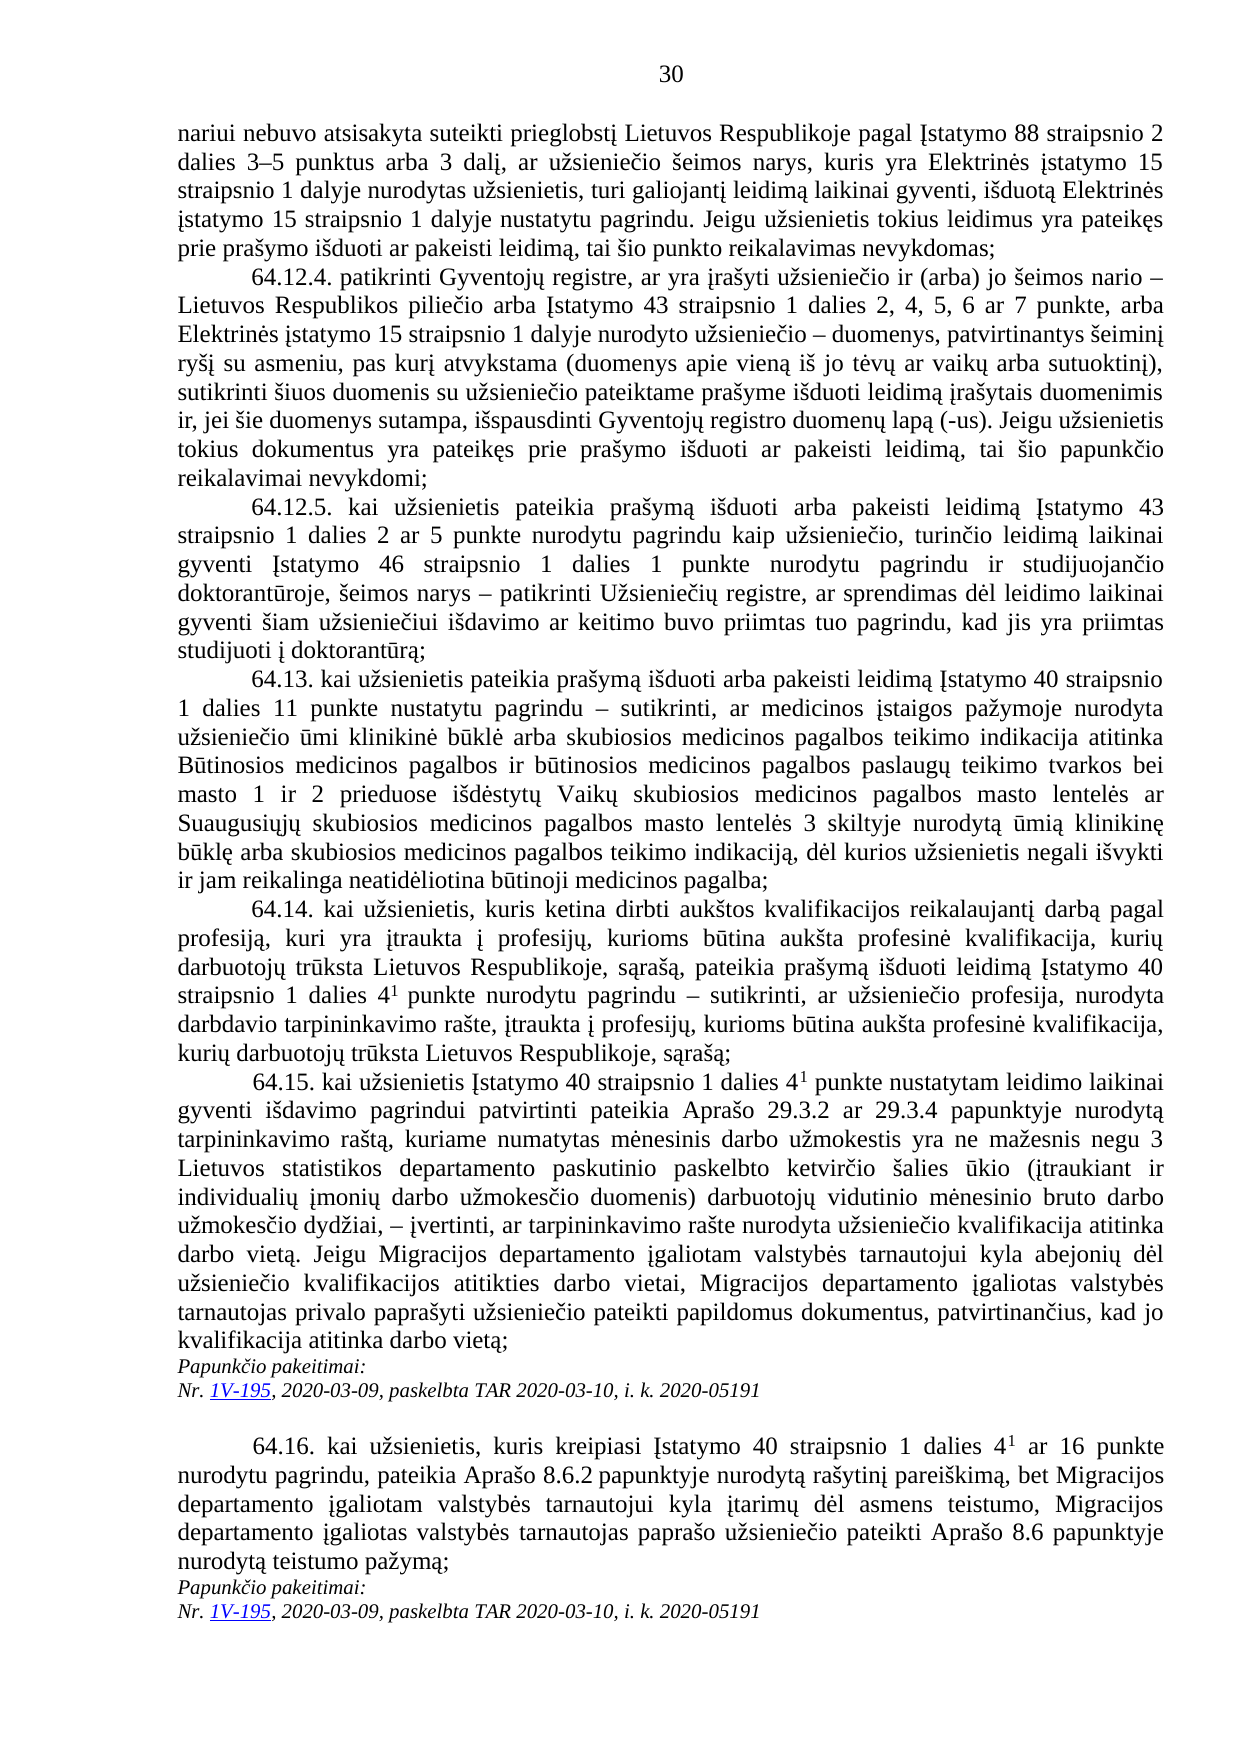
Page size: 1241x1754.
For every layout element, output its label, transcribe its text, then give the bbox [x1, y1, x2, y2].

text Nr. 1V-195, 2020-03-09, paskelbta TAR 2020-03-10, i. k. 2020-05191 [177, 1378, 1164, 1402]
text Nr. 1V-195, 2020-03-09, paskelbta TAR 2020-03-10, i. k. 2020-05191 [177, 1599, 1164, 1623]
text Papunkčio pakeitimai: [177, 1354, 1164, 1378]
text 64.12.4. patikrinti Gyventojų registre, ar yra įrašyti užsieniečio ir (arba) jo šeimos nario – Lietuvos Respublikos piliečio arba Įstatymo 43 straipsnio 1 dalies 2, 4, 5, 6 ar 7 punkte, arba Elektrinės įstatymo 15 straipsnio 1 dalyje nurodyto užsieniečio – duomenys, patvirtinantys šeiminį ryšį su asmeniu, pas kurį atvykstama (duomenys apie vieną iš jo tėvų ar vaikų arba sutuoktinį), sutikrinti šiuos duomenis su užsieniečio pateiktame prašyme išduoti leidimą įrašytais duomenimis ir, jei šie duomenys sutampa, išspausdinti Gyventojų registro duomenų lapą (-us). Jeigu užsienietis tokius dokumentus yra pateikęs prie prašymo išduoti ar pakeisti leidimą, tai šio papunkčio reikalavimai nevykdomi; [177, 262, 1164, 492]
text Papunkčio pakeitimai: [177, 1575, 1164, 1599]
text nariui nebuvo atsisakyta suteikti prieglobstį Lietuvos Respublikoje pagal Įstatymo 88 straipsnio 2 dalies 3–5 punktus arba 3 dalį, ar užsieniečio šeimos narys, kuris yra Elektrinės įstatymo 15 straipsnio 1 dalyje nurodytas užsienietis, turi galiojantį leidimą laikinai gyventi, išduotą Elektrinės įstatymo 15 straipsnio 1 dalyje nustatytu pagrindu. Jeigu užsienietis tokius leidimus yra pateikęs prie prašymo išduoti ar pakeisti leidimą, tai šio punkto reikalavimas nevykdomas; [177, 118, 1164, 262]
text 64.15. kai užsienietis Įstatymo 40 straipsnio 1 dalies 41 punkte nustatytam leidimo laikinai gyventi išdavimo pagrindui patvirtinti pateikia Aprašo 29.3.2 ar 29.3.4 papunktyje nurodytą tarpininkavimo raštą, kuriame numatytas mėnesinis darbo užmokestis yra ne mažesnis negu 3 Lietuvos statistikos departamento paskutinio paskelbto ketvirčio šalies ūkio (įtraukiant ir individualių įmonių darbo užmokesčio duomenis) darbuotojų vidutinio mėnesinio bruto darbo užmokesčio dydžiai, – įvertinti, ar tarpininkavimo rašte nurodyta užsieniečio kvalifikacija atitinka darbo vietą. Jeigu Migracijos departamento įgaliotam valstybės tarnautojui kyla abejonių dėl užsieniečio kvalifikacijos atitikties darbo vietai, Migracijos departamento įgaliotas valstybės tarnautojas privalo paprašyti užsieniečio pateikti papildomus dokumentus, patvirtinančius, kad jo kvalifikacija atitinka darbo vietą; [177, 1067, 1164, 1354]
text 64.14. kai užsienietis, kuris ketina dirbti aukštos kvalifikacijos reikalaujantį darbą pagal profesiją, kuri yra įtraukta į profesijų, kurioms būtina aukšta profesinė kvalifikacija, kurių darbuotojų trūksta Lietuvos Respublikoje, sąrašą, pateikia prašymą išduoti leidimą Įstatymo 40 straipsnio 1 dalies 41 punkte nurodytu pagrindu – sutikrinti, ar užsieniečio profesija, nurodyta darbdavio tarpininkavimo rašte, įtraukta į profesijų, kurioms būtina aukšta profesinė kvalifikacija, kurių darbuotojų trūksta Lietuvos Respublikoje, sąrašą; [177, 894, 1164, 1067]
text 64.13. kai užsienietis pateikia prašymą išduoti arba pakeisti leidimą Įstatymo 40 straipsnio 1 dalies 11 punkte nustatytu pagrindu – sutikrinti, ar medicinos įstaigos pažymoje nurodyta užsieniečio ūmi klinikinė būklė arba skubiosios medicinos pagalbos teikimo indikacija atitinka Būtinosios medicinos pagalbos ir būtinosios medicinos pagalbos paslaugų teikimo tvarkos bei masto 1 ir 2 prieduose išdėstytų Vaikų skubiosios medicinos pagalbos masto lentelės ar Suaugusiųjų skubiosios medicinos pagalbos masto lentelės 3 skiltyje nurodytą ūmią klinikinę būklę arba skubiosios medicinos pagalbos teikimo indikaciją, dėl kurios užsienietis negali išvykti ir jam reikalinga neatidėliotina būtinoji medicinos pagalba; [177, 664, 1164, 894]
text 64.16. kai užsienietis, kuris kreipiasi Įstatymo 40 straipsnio 1 dalies 41 ar 16 punkte nurodytu pagrindu, pateikia Aprašo 8.6.2 papunktyje nurodytą rašytinį pareiškimą, bet Migracijos departamento įgaliotam valstybės tarnautojui kyla įtarimų dėl asmens teistumo, Migracijos departamento įgaliotas valstybės tarnautojas paprašo užsieniečio pateikti Aprašo 8.6 papunktyje nurodytą teistumo pažymą; [177, 1431, 1164, 1575]
text 64.12.5. kai užsienietis pateikia prašymą išduoti arba pakeisti leidimą Įstatymo 43 straipsnio 1 dalies 2 ar 5 punkte nurodytu pagrindu kaip užsieniečio, turinčio leidimą laikinai gyventi Įstatymo 46 straipsnio 1 dalies 1 punkte nurodytu pagrindu ir studijuojančio doktorantūroje, šeimos narys – patikrinti Užsieniečių registre, ar sprendimas dėl leidimo laikinai gyventi šiam užsieniečiui išdavimo ar keitimo buvo priimtas tuo pagrindu, kad jis yra priimtas studijuoti į doktorantūrą; [177, 492, 1164, 664]
